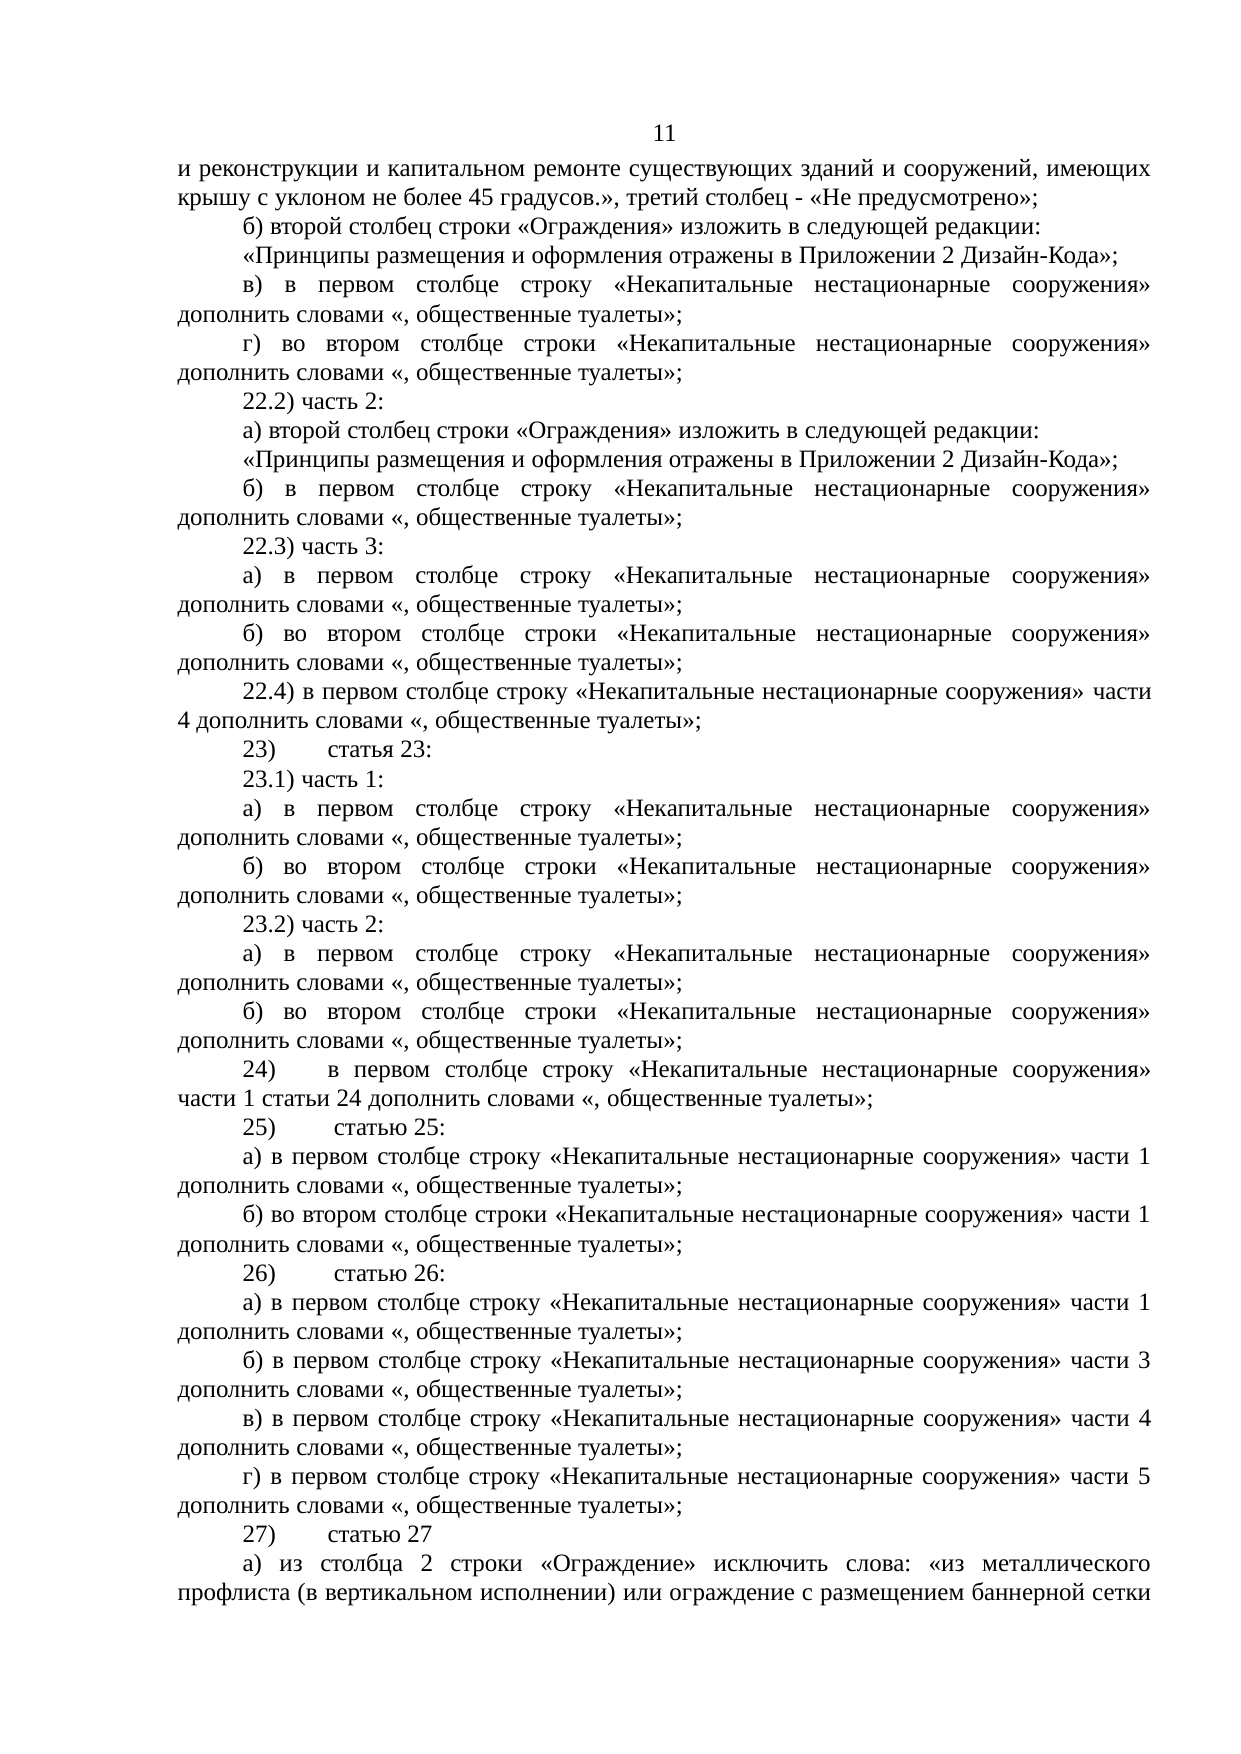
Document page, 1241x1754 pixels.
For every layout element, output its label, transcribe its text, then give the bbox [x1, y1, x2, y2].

text 23.1) часть 1: [177, 763, 1152, 792]
text г) во втором столбце строки «Некапитальные нестационарные сооружения» дополнить словами «, общественные туалеты»; [177, 327, 1152, 386]
text а) в первом столбце строку «Некапитальные нестационарные сооружения» части 1 дополнить словами «, общественные туалеты»; [177, 1287, 1152, 1345]
text б) во втором столбце строки «Некапитальные нестационарные сооружения» дополнить словами «, общественные туалеты»; [177, 618, 1152, 676]
text а) второй столбец строки «Ограждения» изложить в следующей редакции: [177, 415, 1152, 444]
text б) в первом столбце строку «Некапитальные нестационарные сооружения» части 3 дополнить словами «, общественные туалеты»; [177, 1345, 1152, 1403]
text а) в первом столбце строку «Некапитальные нестационарные сооружения» дополнить словами «, общественные туалеты»; [177, 560, 1152, 618]
text 22.3) часть 3: [177, 531, 1152, 560]
list статью 25: [177, 1112, 1152, 1141]
text в) в первом столбце строку «Некапитальные нестационарные сооружения» дополнить словами «, общественные туалеты»; [177, 269, 1152, 327]
text и реконструкции и капитальном ремонте существующих зданий и сооружений, имеющих крышу с уклоном не более 45 градусов.», третий столбец - «Не предусмотрено»; [177, 153, 1152, 211]
text а) в первом столбце строку «Некапитальные нестационарные сооружения» части 1 дополнить словами «, общественные туалеты»; [177, 1141, 1152, 1199]
text 22.4) в первом столбце строку «Некапитальные нестационарные сооружения» части 4 дополнить словами «, общественные туалеты»; [177, 676, 1152, 734]
list статью 27 [177, 1519, 1152, 1548]
text а) из столбца 2 строки «Ограждение» исключить слова: «из металлического профлиста (в вертикальном исполнении) или ограждение с размещением баннерной сетки [177, 1548, 1152, 1606]
text б) во втором столбце строки «Некапитальные нестационарные сооружения» части 1 дополнить словами «, общественные туалеты»; [177, 1199, 1152, 1257]
list статью 26: [177, 1257, 1152, 1287]
text б) во втором столбце строки «Некапитальные нестационарные сооружения» дополнить словами «, общественные туалеты»; [177, 851, 1152, 909]
text б) второй столбец строки «Ограждения» изложить в следующей редакции: [177, 211, 1152, 240]
text «Принципы размещения и оформления отражены в Приложении 2 Дизайн-Кода»; [177, 444, 1152, 473]
text «Принципы размещения и оформления отражены в Приложении 2 Дизайн-Кода»; [177, 240, 1152, 269]
list статья 23: [177, 734, 1152, 763]
text 22.2) часть 2: [177, 386, 1152, 415]
text б) во втором столбце строки «Некапитальные нестационарные сооружения» дополнить словами «, общественные туалеты»; [177, 996, 1152, 1054]
text б) в первом столбце строку «Некапитальные нестационарные сооружения» дополнить словами «, общественные туалеты»; [177, 473, 1152, 531]
text в) в первом столбце строку «Некапитальные нестационарные сооружения» части 4 дополнить словами «, общественные туалеты»; [177, 1403, 1152, 1461]
text г) в первом столбце строку «Некапитальные нестационарные сооружения» части 5 дополнить словами «, общественные туалеты»; [177, 1461, 1152, 1519]
list в первом столбце строку «Некапитальные нестационарные сооружения» части 1 статьи 24 дополнить словами «, общественные туалеты»; [177, 1054, 1152, 1112]
text 23.2) часть 2: [177, 909, 1152, 938]
text а) в первом столбце строку «Некапитальные нестационарные сооружения» дополнить словами «, общественные туалеты»; [177, 938, 1152, 996]
text а) в первом столбце строку «Некапитальные нестационарные сооружения» дополнить словами «, общественные туалеты»; [177, 792, 1152, 851]
